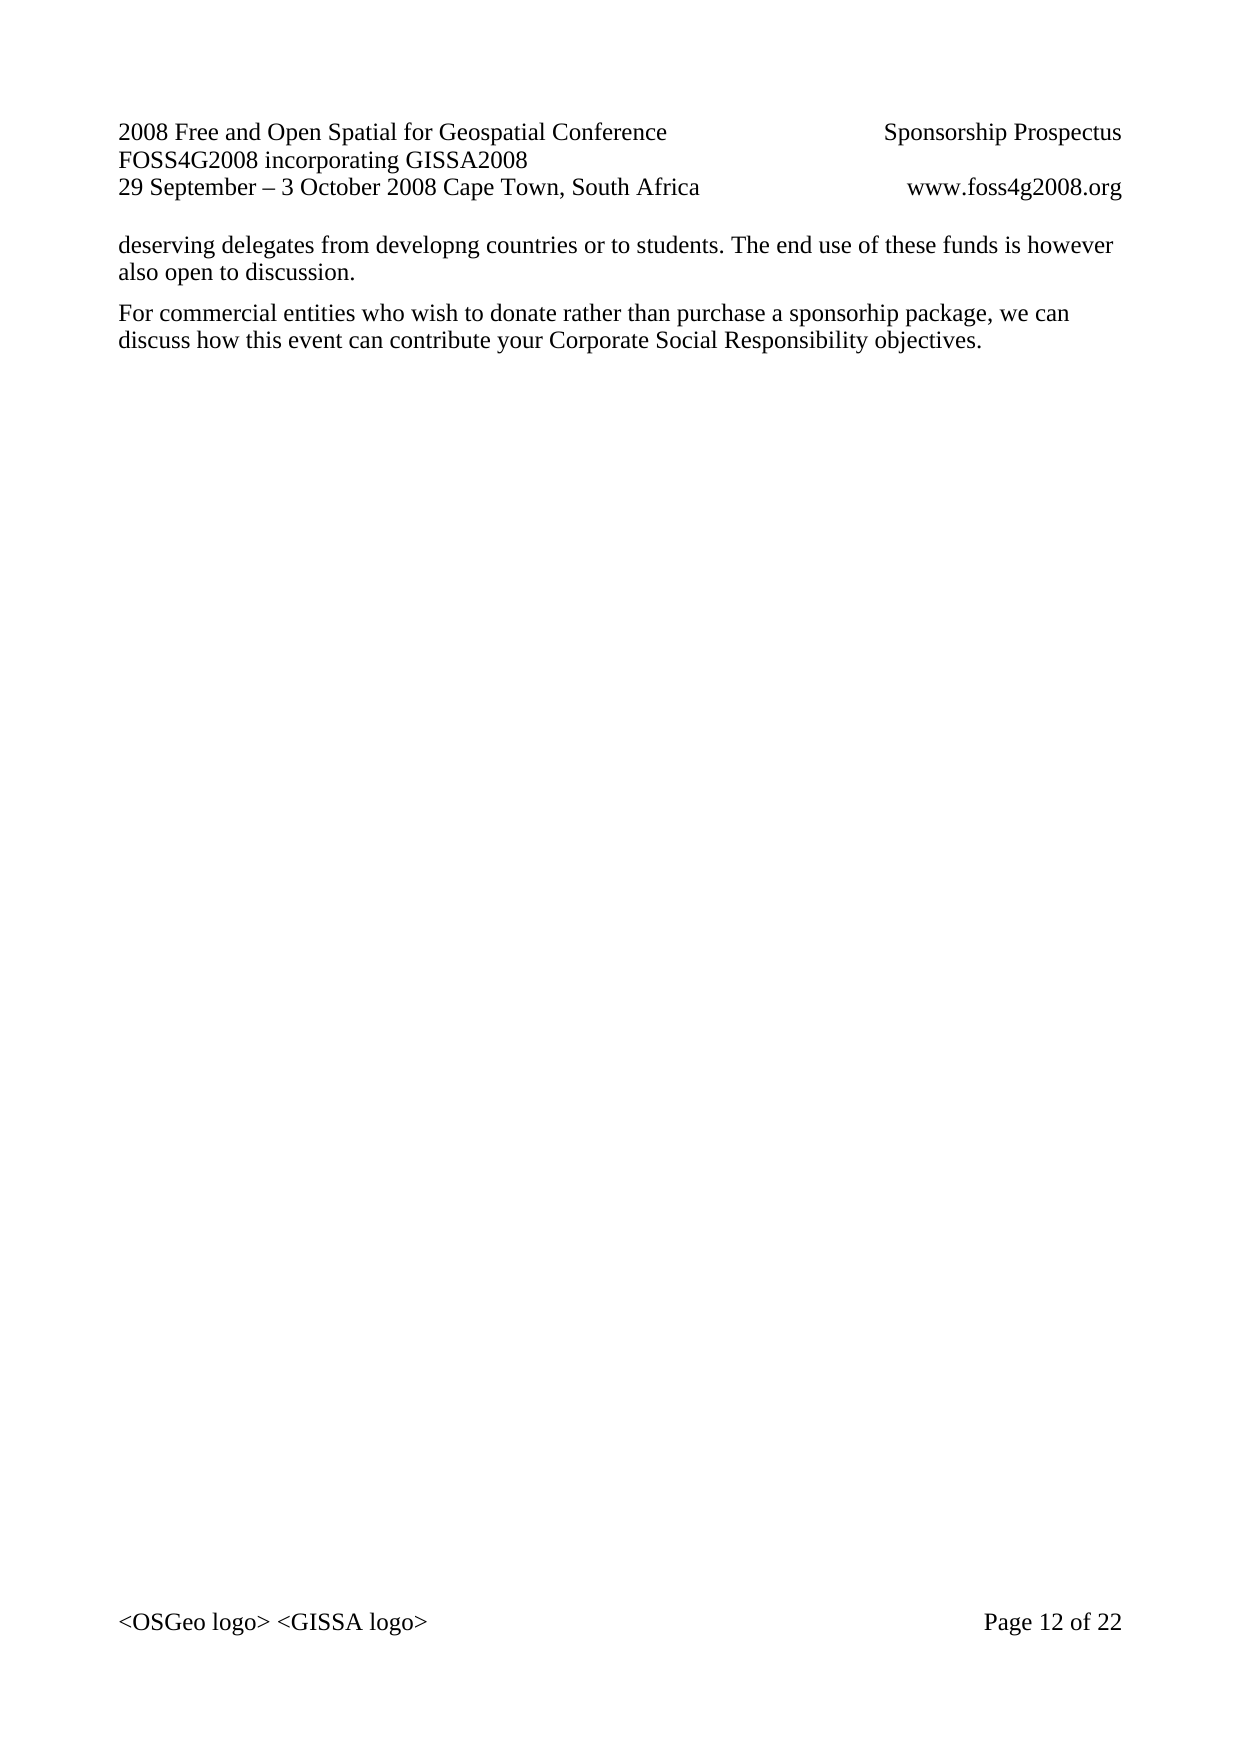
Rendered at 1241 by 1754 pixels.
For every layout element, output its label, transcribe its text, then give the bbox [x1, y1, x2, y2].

text For commercial entities who wish to donate rather than purchase a sponsorhip package, we can discuss how this event can contribute your Corporate Social Responsibility objectives. [118, 299, 1122, 354]
text deserving delegates from developng countries or to students. The end use of these funds is however also open to discussion. [118, 231, 1122, 286]
